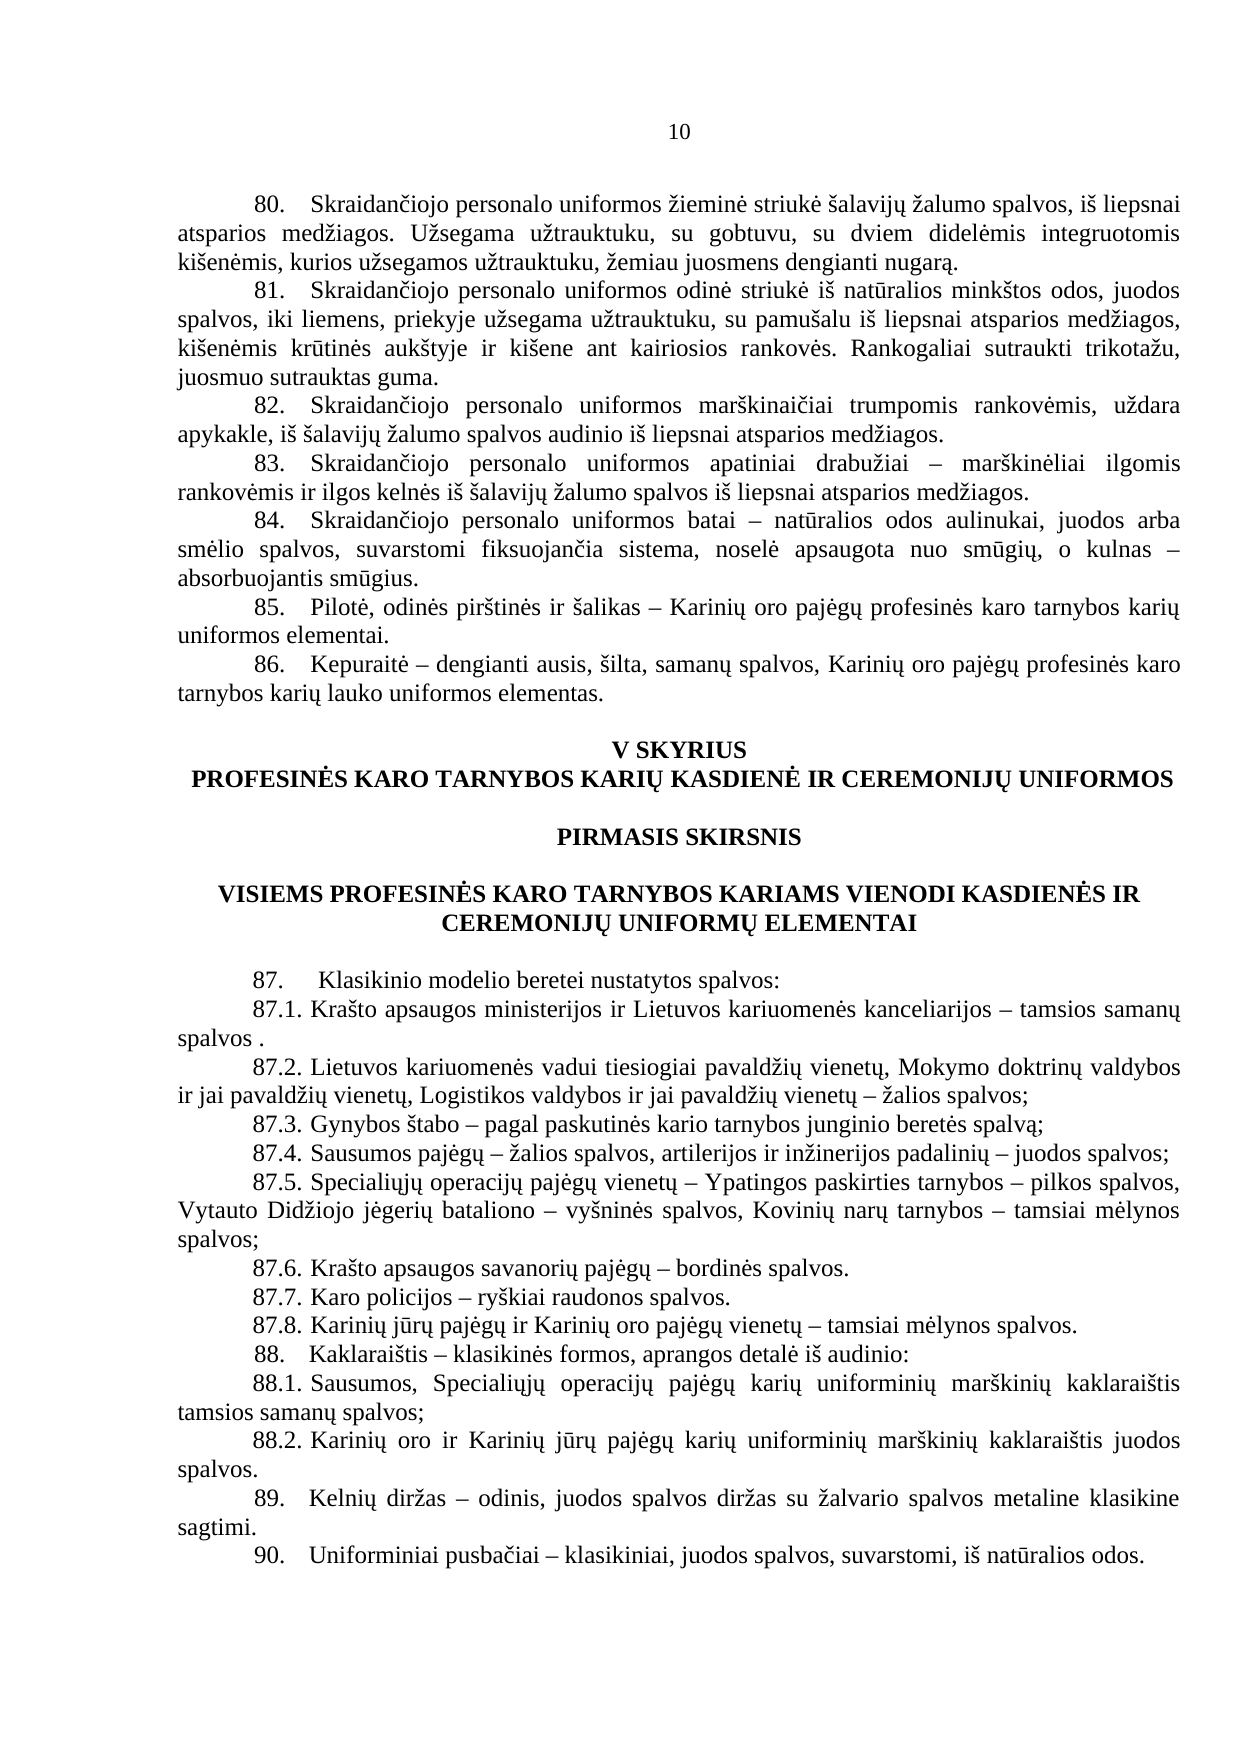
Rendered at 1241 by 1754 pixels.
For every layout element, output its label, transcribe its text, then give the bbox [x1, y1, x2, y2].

text 88.2. Karinių oro ir Karinių jūrų pajėgų karių uniforminių marškinių kaklaraištis juodos spalvos. [177, 1426, 1181, 1483]
text 82. Skraidančiojo personalo uniformos marškinaičiai trumpomis rankovėmis, uždara apykakle, iš šalavijų žalumo spalvos audinio iš liepsnai atsparios medžiagos. [177, 391, 1181, 448]
text 89. Kelnių diržas – odinis, juodos spalvos diržas su žalvario spalvos metaline klasikine sagtimi. [177, 1483, 1181, 1541]
text 87.3. Gynybos štabo – pagal paskutinės kario tarnybos junginio beretės spalvą; [222, 1109, 1181, 1138]
text V SKYRIUS [177, 736, 1181, 764]
text 84. Skraidančiojo personalo uniformos batai – natūralios odos aulinukai, juodos arba smėlio spalvos, suvarstomi fiksuojančia sistema, noselė apsaugota nuo smūgių, o kulnas – absorbuojantis smūgius. [177, 506, 1181, 592]
text PIRMASIS SKIRSNIS [177, 822, 1181, 851]
text 87.6. Krašto apsaugos savanorių pajėgų – bordinės spalvos. [222, 1253, 1181, 1282]
text 88.1. Sausumos, Specialiųjų operacijų pajėgų karių uniforminių marškinių kaklaraištis tamsios samanų spalvos; [177, 1368, 1181, 1426]
text 85. Pilotė, odinės pirštinės ir šalikas – Karinių oro pajėgų profesinės karo tarnybos karių uniformos elementai. [177, 592, 1181, 649]
text 87.1. Krašto apsaugos ministerijos ir Lietuvos kariuomenės kanceliarijos – tamsios samanų spalvos . [177, 994, 1181, 1052]
text 90. Uniforminiai pusbačiai – klasikiniai, juodos spalvos, suvarstomi, iš natūralios odos. [177, 1541, 1181, 1569]
text VISIEMS PROFESINĖS KARO TARNYBOS KARIAMS VIENODI KASDIENĖS IR CEREMONIJŲ UNIFORMŲ ELEMENTAI [177, 879, 1181, 937]
text 87.2. Lietuvos kariuomenės vadui tiesiogiai pavaldžių vienetų, Mokymo doktrinų valdybos ir jai pavaldžių vienetų, Logistikos valdybos ir jai pavaldžių vienetų – žalios spalvos; [177, 1052, 1181, 1109]
text 83. Skraidančiojo personalo uniformos apatiniai drabužiai – marškinėliai ilgomis rankovėmis ir ilgos kelnės iš šalavijų žalumo spalvos iš liepsnai atsparios medžiagos. [177, 448, 1181, 506]
text 80. Skraidančiojo personalo uniformos žieminė striukė šalavijų žalumo spalvos, iš liepsnai atsparios medžiagos. Užsegama užtrauktuku, su gobtuvu, su dviem didelėmis integruotomis kišenėmis, kurios užsegamos užtrauktuku, žemiau juosmens dengianti nugarą. [177, 189, 1181, 276]
text 81. Skraidančiojo personalo uniformos odinė striukė iš natūralios minkštos odos, juodos spalvos, iki liemens, priekyje užsegama užtrauktuku, su pamušalu iš liepsnai atsparios medžiagos, kišenėmis krūtinės aukštyje ir kišene ant kairiosios rankovės. Rankogaliai sutraukti trikotažu, juosmuo sutrauktas guma. [177, 276, 1181, 391]
text PROFESINĖS KARO TARNYBOS KARIŲ KASDIENĖ IR CEREMONIJŲ UNIFORMOS [177, 764, 1181, 793]
text 86. Kepuraitė – dengianti ausis, šilta, samanų spalvos, Karinių oro pajėgų profesinės karo tarnybos karių lauko uniformos elementas. [177, 649, 1181, 707]
text 87.7. Karo policijos – ryškiai raudonos spalvos. [222, 1282, 1181, 1311]
text 87.4. Sausumos pajėgų – žalios spalvos, artilerijos ir inžinerijos padalinių – juodos spalvos; [222, 1138, 1181, 1167]
text 87.5. Specialiųjų operacijų pajėgų vienetų – Ypatingos paskirties tarnybos – pilkos spalvos, Vytauto Didžiojo jėgerių bataliono – vyšninės spalvos, Kovinių narų tarnybos – tamsiai mėlynos spalvos; [177, 1167, 1181, 1253]
text 88. Kaklaraištis – klasikinės formos, aprangos detalė iš audinio: [177, 1339, 1181, 1368]
text 87. Klasikinio modelio beretei nustatytos spalvos: [252, 966, 1181, 994]
text 87.8. Karinių jūrų pajėgų ir Karinių oro pajėgų vienetų – tamsiai mėlynos spalvos. [222, 1311, 1181, 1339]
